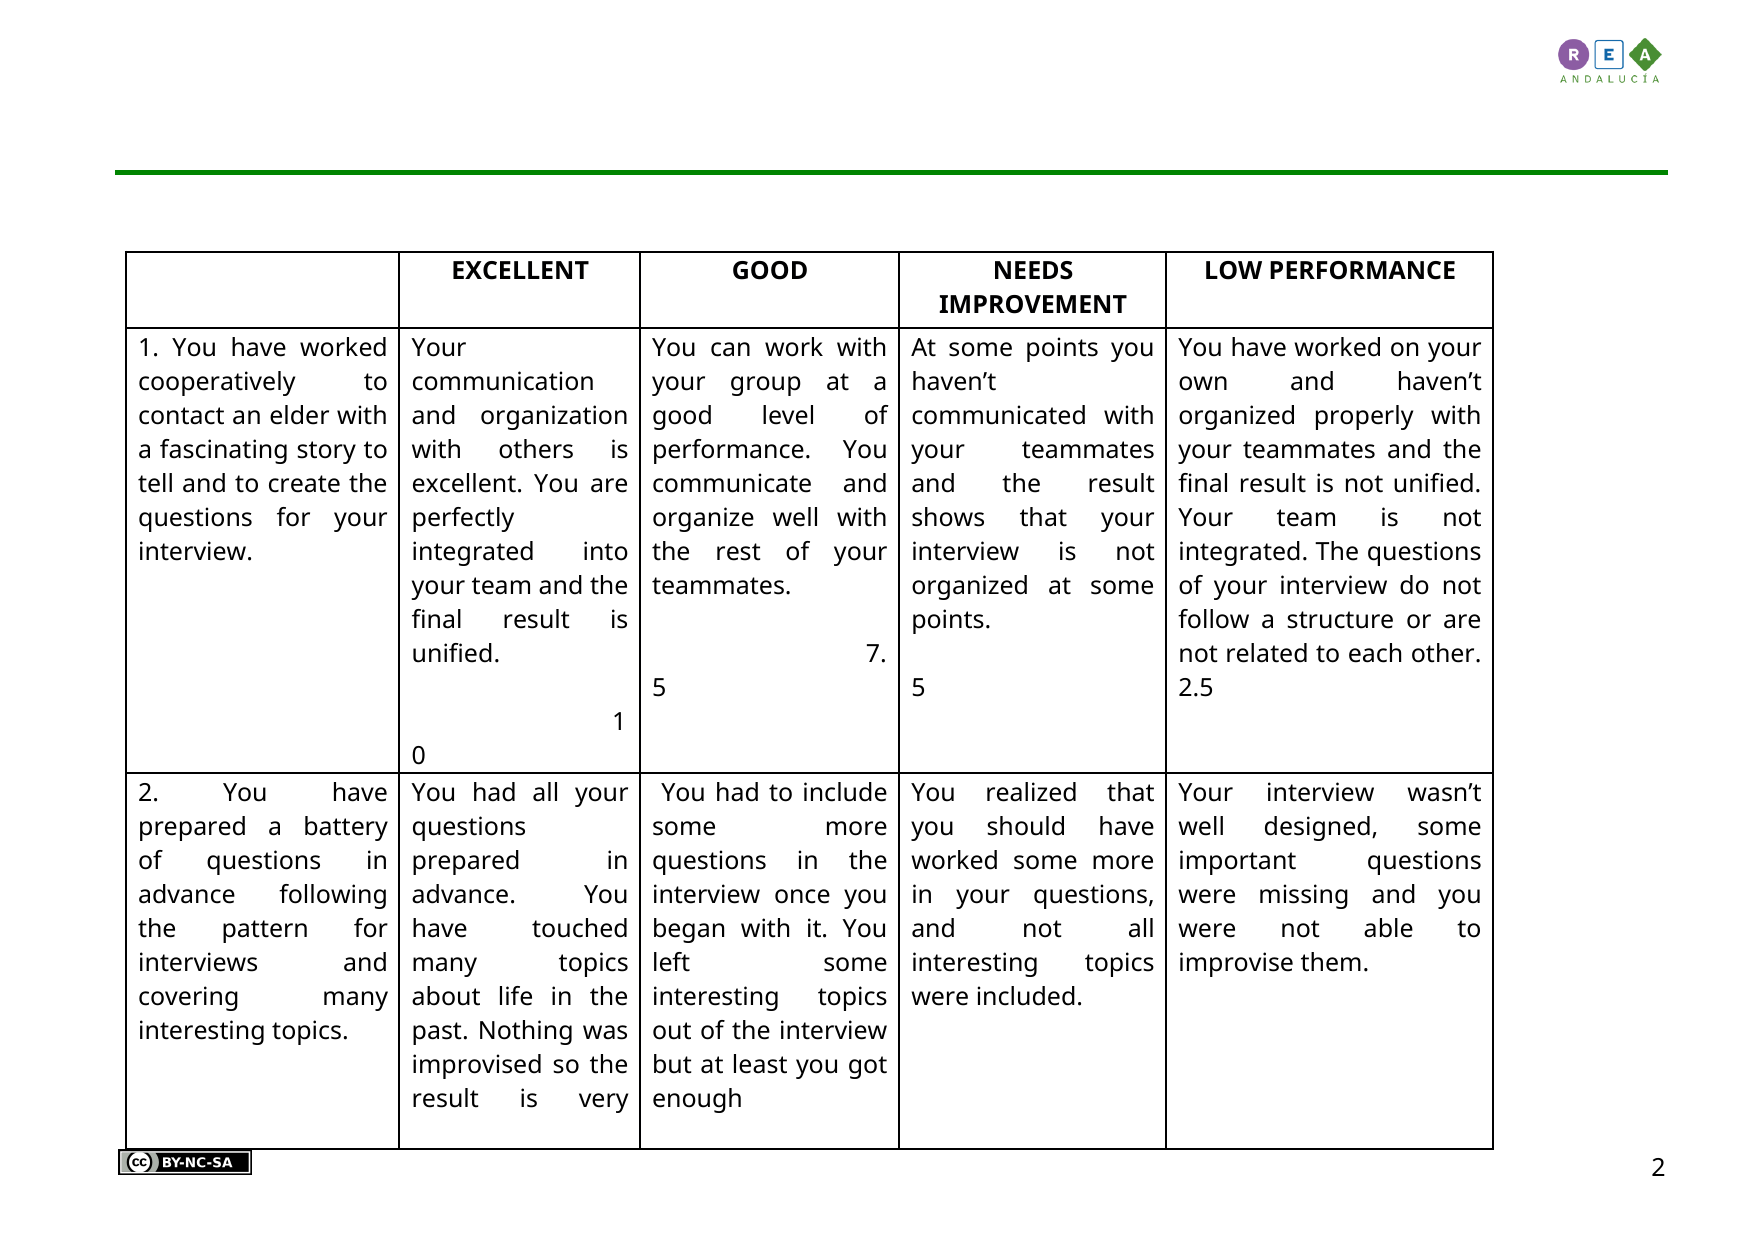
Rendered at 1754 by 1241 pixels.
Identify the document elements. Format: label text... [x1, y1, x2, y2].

table_header GOOD [641, 253, 898, 327]
table_cell You can work with your group at a good level of performance. You communicate and organize well with the rest of your teammates. 7.5 [641, 329, 898, 772]
table_cell You had to include some more questions in the interview once you began with it. You left some interesting topics out of the interview but at least you got enough [641, 774, 898, 1147]
table_cell At some points you haven’t communicated with your teammates and the result shows that your interview is not organized at some points. 5 [900, 329, 1165, 772]
table_cell 1. You have worked cooperatively to contact an elder with a fascinating story to tell and to create the questions for your interview. [127, 329, 398, 772]
table_cell You realized that you should have worked some more in your questions, and not all interesting topics were included. [900, 774, 1165, 1147]
table_cell Your communication and organization with others is excellent. You are perfectly integrated into your team and the final result is unified. 10 [400, 329, 639, 772]
picture [1553, 33, 1666, 88]
picture [118, 1149, 536, 1184]
table_header LOW PERFORMANCE [1167, 253, 1492, 327]
table_cell Your interview wasn’t well designed, some important questions were missing and you were not able to improvise them. [1167, 774, 1492, 1147]
table_header [127, 253, 398, 327]
table_cell You have worked on your own and haven’t organized properly with your teammates and the final result is not unified. Your team is not integrated. The questions of your interview do not follow a structure or are not related to each other. 2.5 [1167, 329, 1492, 772]
table_cell 2. You have prepared a battery of questions in advance following the pattern for interviews and covering many interesting topics. [127, 774, 398, 1147]
table_header NEEDS IMPROVEMENT [900, 253, 1165, 327]
table_header EXCELLENT [400, 253, 639, 327]
table_cell You had all your questions prepared in advance. You have touched many topics about life in the past. Nothing was improvised so the result is very [400, 774, 639, 1147]
